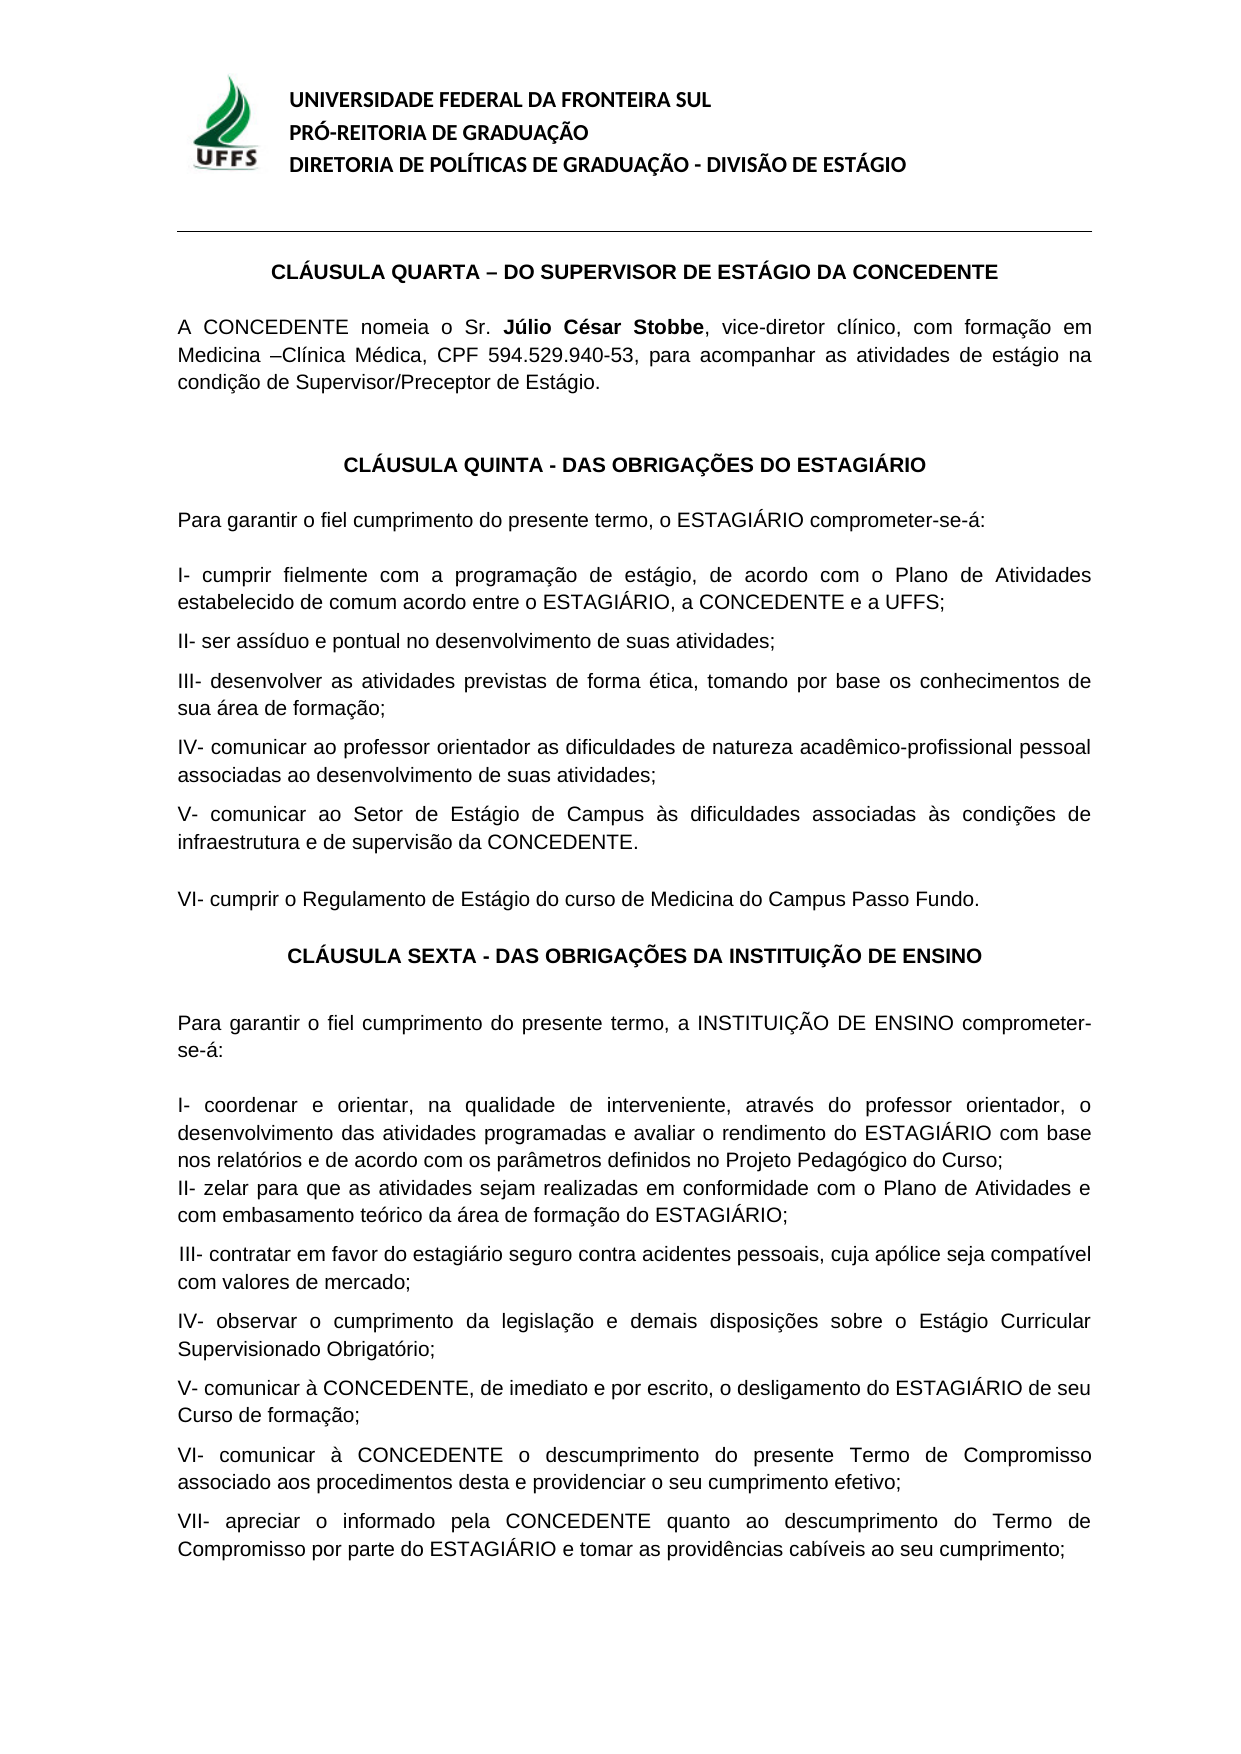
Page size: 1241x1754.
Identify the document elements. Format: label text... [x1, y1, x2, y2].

text Para garantir o fiel cumprimento do presente termo, o ESTAGIÁRIO comprometer-se-á: [177, 507, 1092, 531]
text CLÁUSULA SEXTA - DAS OBRIGAÇÕES DA INSTITUIÇÃO DE ENSINO [177, 943, 1092, 967]
text A CONCEDENTE nomeia o Sr. Júlio César Stobbe, vice-diretor clínico, com formação em Medicina –Clínica Médica, CPF 594.529.940-53, para acompanhar as atividades de estágio na condição de Supervisor/Preceptor de Estágio. [177, 315, 1092, 394]
text Para garantir o fiel cumprimento do presente termo, a INSTITUIÇÃO DE ENSINO comprometer-se-á: [177, 1010, 1092, 1062]
picture [177, 73, 276, 174]
text VI- comunicar à CONCEDENTE o descumprimento do presente Termo de Compromisso associado aos procedimentos desta e providenciar o seu cumprimento efetivo; [177, 1442, 1092, 1494]
text V- comunicar ao Setor de Estágio de Campus às dificuldades associadas às condições de infraestrutura e de supervisão da CONCEDENTE. [177, 802, 1092, 853]
text I- cumprir fielmente com a programação de estágio, de acordo com o Plano de Atividades estabelecido de comum acordo entre o ESTAGIÁRIO, a CONCEDENTE e a UFFS; [177, 562, 1092, 614]
text IV- comunicar ao professor orientador as dificuldades de natureza acadêmico-profissional pessoal associadas ao desenvolvimento de suas atividades; [177, 735, 1092, 787]
text I- coordenar e orientar, na qualidade de interveniente, através do professor orientador, o desenvolvimento das atividades programadas e avaliar o rendimento do ESTAGIÁRIO com base nos relatórios e de acordo com os parâmetros definidos no Projeto Pedagógico do Curso; [177, 1093, 1092, 1172]
text III- desenvolver as atividades previstas de forma ética, tomando por base os conhecimentos de sua área de formação; [177, 668, 1092, 720]
text III- contratar em favor do estagiário seguro contra acidentes pessoais, cuja apólice seja compatível com valores de mercado; [177, 1242, 1092, 1293]
text CLÁUSULA QUINTA - DAS OBRIGAÇÕES DO ESTAGIÁRIO [177, 452, 1092, 476]
text VII- apreciar o informado pela CONCEDENTE quanto ao descumprimento do Termo de Compromisso por parte do ESTAGIÁRIO e tomar as providências cabíveis ao seu cumprimento; [177, 1509, 1092, 1561]
text II- ser assíduo e pontual no desenvolvimento de suas atividades; [177, 629, 1092, 653]
text II- zelar para que as atividades sejam realizadas em conformidade com o Plano de Atividades e com embasamento teórico da área de formação do ESTAGIÁRIO; [177, 1175, 1092, 1227]
text V- comunicar à CONCEDENTE, de imediato e por escrito, o desligamento do ESTAGIÁRIO de seu Curso de formação; [177, 1376, 1092, 1427]
text IV- observar o cumprimento da legislação e demais disposições sobre o Estágio Curricular Supervisionado Obrigatório; [177, 1309, 1092, 1360]
text VI- cumprir o Regulamento de Estágio do curso de Medicina do Campus Passo Fundo. [177, 886, 1092, 910]
text CLÁUSULA QUARTA – DO SUPERVISOR DE ESTÁGIO DA CONCEDENTE [177, 260, 1092, 284]
